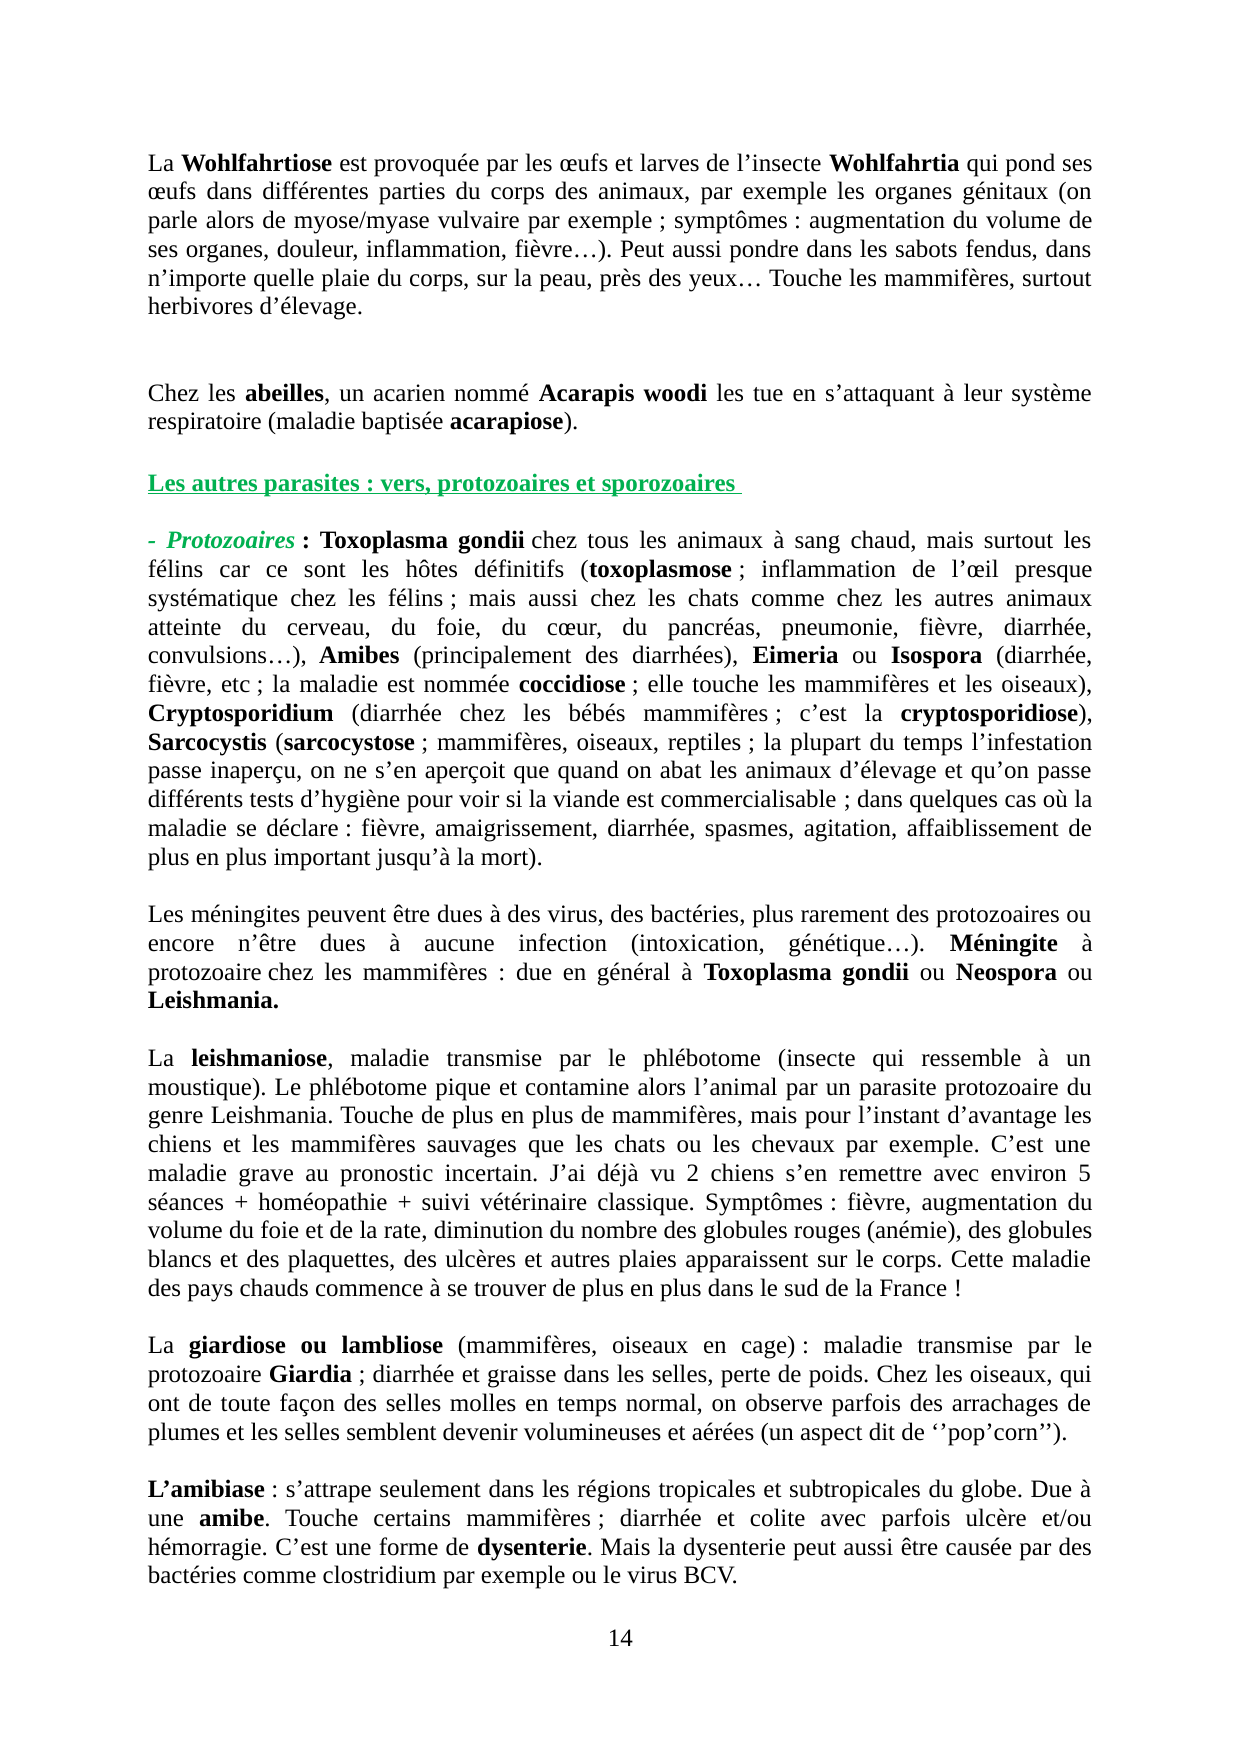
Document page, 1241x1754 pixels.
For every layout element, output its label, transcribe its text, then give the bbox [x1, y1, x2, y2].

subtitle Les autres parasites : vers, protozoaires et sporozoaires [148, 468, 1093, 497]
text L’amibiase : s’attrape seulement dans les régions tropicales et subtropicales du globe. Due à une amibe. Touche certains mammifères ; diarrhée et colite avec parfois ulcère et/ou hémorragie. C’est une forme de dysenterie. Mais la dysenterie peut aussi être causée par des bactéries comme clostridium par exemple ou le virus BCV. [148, 1474, 1093, 1589]
text Chez les abeilles, un acarien nommé Acarapis woodi les tue en s’attaquant à leur système respiratoire (maladie baptisée acarapiose). [148, 378, 1093, 435]
text La Wohlfahrtiose est provoquée par les œufs et larves de l’insecte Wohlfahrtia qui pond ses œufs dans différentes parties du corps des animaux, par exemple les organes génitaux (on parle alors de myose/myase vulvaire par exemple ; symptômes : augmentation du volume de ses organes, douleur, inflammation, fièvre…). Peut aussi pondre dans les sabots fendus, dans n’importe quelle plaie du corps, sur la peau, près des yeux… Touche les mammifères, surtout herbivores d’élevage. [148, 148, 1093, 320]
text - Protozoaires : Toxoplasma gondii chez tous les animaux à sang chaud, mais surtout les félins car ce sont les hôtes définitifs (toxoplasmose ; inflammation de l’œil presque systématique chez les félins ; mais aussi chez les chats comme chez les autres animaux atteinte du cerveau, du foie, du cœur, du pancréas, pneumonie, fièvre, diarrhée, convulsions…), Amibes (principalement des diarrhées), Eimeria ou Isospora (diarrhée, fièvre, etc ; la maladie est nommée coccidiose ; elle touche les mammifères et les oiseaux), Cryptosporidium (diarrhée chez les bébés mammifères ; c’est la cryptosporidiose), Sarcocystis (sarcocystose ; mammifères, oiseaux, reptiles ; la plupart du temps l’infestation passe inaperçu, on ne s’en aperçoit que quand on abat les animaux d’élevage et qu’on passe différents tests d’hygiène pour voir si la viande est commercialisable ; dans quelques cas où la maladie se déclare : fièvre, amaigrissement, diarrhée, spasmes, agitation, affaiblissement de plus en plus important jusqu’à la mort). [148, 526, 1093, 871]
text La leishmaniose, maladie transmise par le phlébotome (insecte qui ressemble à un moustique). Le phlébotome pique et contamine alors l’animal par un parasite protozoaire du genre Leishmania. Touche de plus en plus de mammifères, mais pour l’instant d’avantage les chiens et les mammifères sauvages que les chats ou les chevaux par exemple. C’est une maladie grave au pronostic incertain. J’ai déjà vu 2 chiens s’en remettre avec environ 5 séances + homéopathie + suivi vétérinaire classique. Symptômes : fièvre, augmentation du volume du foie et de la rate, diminution du nombre des globules rouges (anémie), des globules blancs et des plaquettes, des ulcères et autres plaies apparaissent sur le corps. Cette maladie des pays chauds commence à se trouver de plus en plus dans le sud de la France ! [148, 1043, 1093, 1302]
text Les méningites peuvent être dues à des virus, des bactéries, plus rarement des protozoaires ou encore n’être dues à aucune infection (intoxication, génétique…). Méningite à protozoaire chez les mammifères : due en général à Toxoplasma gondii ou Neospora ou Leishmania. [148, 899, 1093, 1014]
text La giardiose ou lambliose (mammifères, oiseaux en cage) : maladie transmise par le protozoaire Giardia ; diarrhée et graisse dans les selles, perte de poids. Chez les oiseaux, qui ont de toute façon des selles molles en temps normal, on observe parfois des arrachages de plumes et les selles semblent devenir volumineuses et aérées (un aspect dit de ‘’pop’corn’’). [148, 1331, 1093, 1446]
